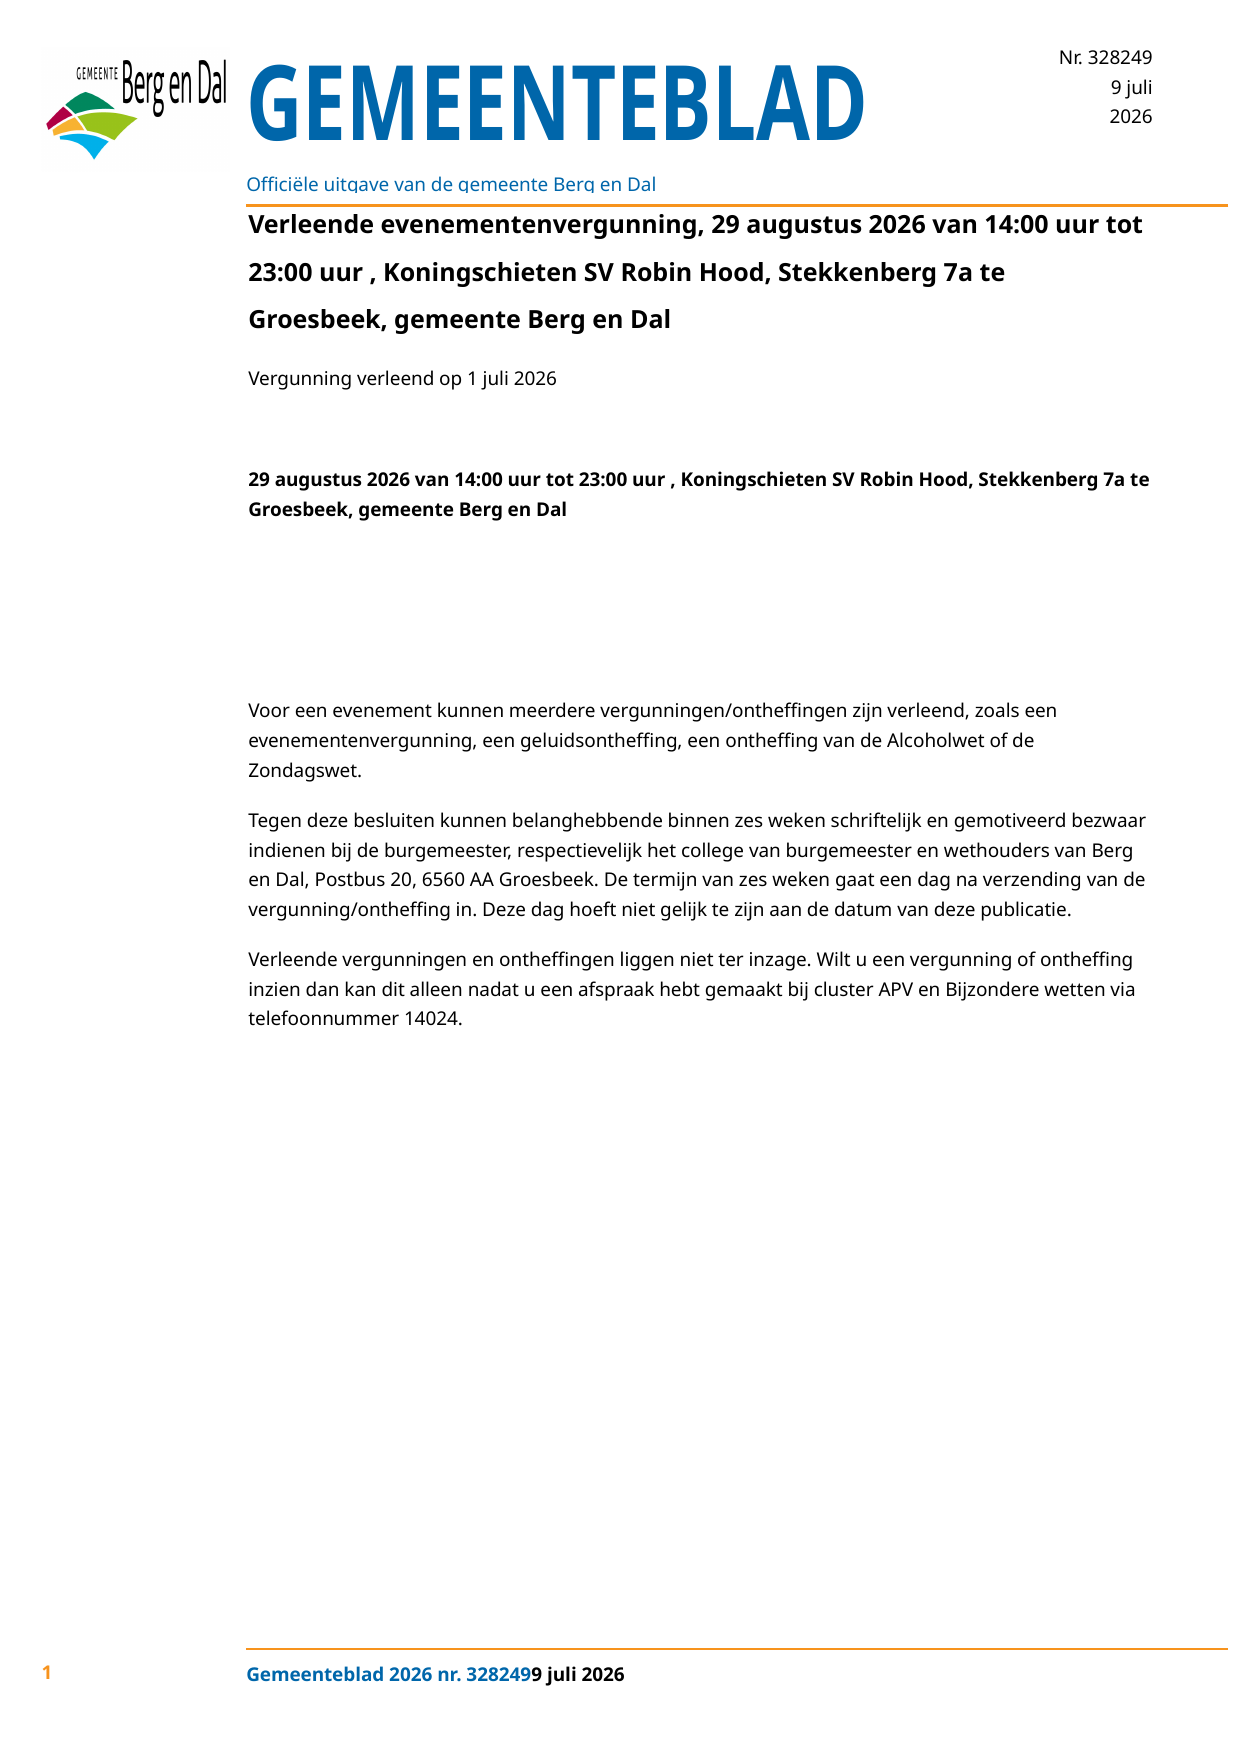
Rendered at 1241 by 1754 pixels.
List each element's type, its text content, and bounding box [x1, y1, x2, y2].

picture [41, 47, 231, 172]
text 29 augustus 2026 van 14:00 uur tot 23:00 uur , Koningschieten SV Robin Hood, Stekkenberg 7a te Groesbeek, gemeente Berg en Dal [248, 466, 1152, 522]
text Voor een evenement kunnen meerdere vergunningen/ontheffingen zijn verleend, zoals een evenementenvergunning, een geluidsontheffing, een ontheffing van de Alcoholwet of de Zondagswet. [248, 698, 1152, 782]
text Vergunning verleend op 1 juli 2026 [248, 366, 1152, 391]
text Verleende vergunningen en ontheffingen liggen niet ter inzage. Wilt u een vergunning of ontheffing inzien dan kan dit alleen nadat u een afspraak hebt gemaakt bij cluster APV en Bijzondere wetten via telefoonnummer 14024. [248, 946, 1152, 1031]
text Tegen deze besluiten kunnen belanghebbende binnen zes weken schriftelijk en gemotiveerd bezwaar indienen bij de burgemeester, respectievelijk het college van burgemeester en wethouders van Berg en Dal, Postbus 20, 6560 AA Groesbeek. De termijn van zes weken gaat een dag na verzending van de vergunning/ontheffing in. Deze dag hoeft niet gelijk te zijn aan de datum van deze publicatie. [248, 807, 1152, 922]
text Verleende evenementenvergunning, 29 augustus 2026 van 14:00 uur tot 23:00 uur , Koningschieten SV Robin Hood, Stekkenberg 7a te Groesbeek, gemeente Berg en Dal [248, 207, 1152, 336]
